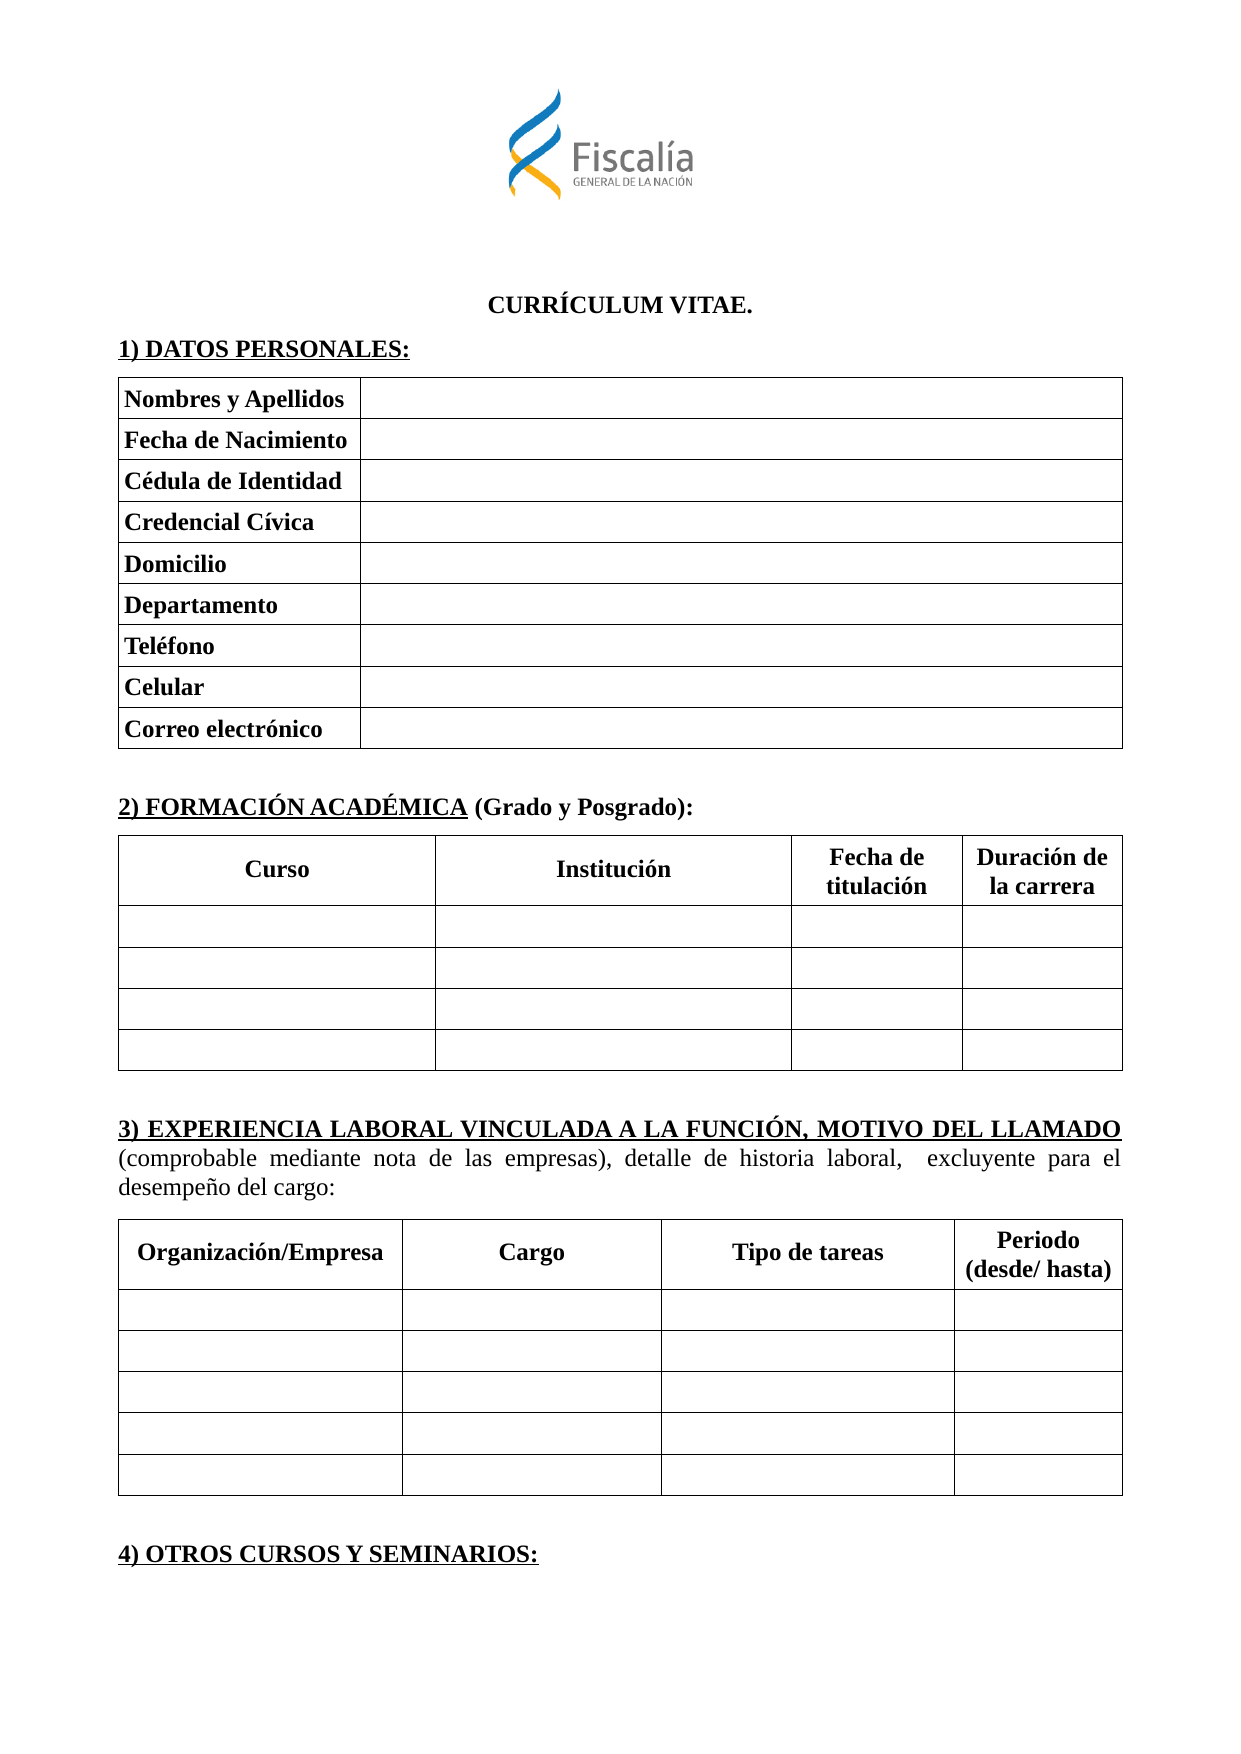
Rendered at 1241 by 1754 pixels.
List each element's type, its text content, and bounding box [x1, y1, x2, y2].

text 1) DATOS PERSONALES: [118, 334, 1122, 362]
table_cell [963, 906, 1122, 947]
table_cell [963, 1030, 1122, 1070]
text (comprobable mediante nota de las empresas), detalle de historia laboral, excluyente para el desempeño del cargo: [118, 1141, 1122, 1201]
table_cell [662, 1372, 954, 1412]
table_cell [963, 989, 1122, 1029]
table_cell [119, 1455, 402, 1495]
table_cell [955, 1413, 1122, 1453]
table_cell Departamento [119, 584, 360, 624]
table_cell [792, 948, 962, 988]
table_cell [119, 1030, 435, 1070]
table_header Tipo de tareas [662, 1220, 954, 1288]
table_cell [361, 584, 1122, 624]
table_cell Domicilio [119, 543, 360, 583]
table_cell [436, 1030, 791, 1070]
table_cell Celular [119, 667, 360, 707]
table_cell [119, 1331, 402, 1371]
table_header Periodo (desde/ hasta) [955, 1220, 1122, 1288]
table_cell [955, 1290, 1122, 1330]
table_header Cargo [403, 1220, 661, 1288]
table_header Nombres y Apellidos [119, 378, 360, 418]
table_header Fecha de titulación [792, 836, 962, 905]
table_cell Cédula de Identidad [119, 460, 360, 501]
table_cell [955, 1331, 1122, 1371]
table_cell [792, 906, 962, 947]
table_cell [436, 948, 791, 988]
table_cell [955, 1455, 1122, 1495]
table_cell [361, 460, 1122, 501]
table_cell [792, 1030, 962, 1070]
table_cell [361, 502, 1122, 542]
table_cell [119, 1372, 402, 1412]
table_cell [963, 948, 1122, 988]
table_cell [403, 1372, 661, 1412]
table_cell [662, 1290, 954, 1330]
table_header [361, 378, 1122, 418]
table_cell [662, 1455, 954, 1495]
picture [429, 44, 774, 251]
text CURRÍCULUM VITAE. [118, 291, 1122, 319]
table_cell [119, 989, 435, 1029]
table_header Curso [119, 836, 435, 905]
table_cell [361, 708, 1122, 748]
table_cell Credencial Cívica [119, 502, 360, 542]
table_cell [955, 1372, 1122, 1412]
table_cell Fecha de Nacimiento [119, 419, 360, 459]
table_cell [792, 989, 962, 1029]
table_cell [436, 989, 791, 1029]
table_cell [119, 906, 435, 947]
table_cell [361, 625, 1122, 666]
table_cell [119, 1290, 402, 1330]
text 3) EXPERIENCIA LABORAL VINCULADA A LA FUNCIÓN, MOTIVO DEL LLAMADO [118, 1114, 1122, 1139]
table_header Duración de la carrera [963, 836, 1122, 905]
table_cell [361, 419, 1122, 459]
table_cell [403, 1413, 661, 1453]
table_cell [662, 1413, 954, 1453]
table_cell [403, 1290, 661, 1330]
table_cell [361, 667, 1122, 707]
table_header Organización/Empresa [119, 1220, 402, 1288]
table_cell [436, 906, 791, 947]
table_cell [119, 1413, 402, 1453]
table_cell [403, 1455, 661, 1495]
text 2) FORMACIÓN ACADÉMICA (Grado y Posgrado): [118, 792, 1122, 821]
table_header Institución [436, 836, 791, 905]
table_cell [662, 1331, 954, 1371]
table_cell [361, 543, 1122, 583]
table_cell [403, 1331, 661, 1371]
table_cell Correo electrónico [119, 708, 360, 748]
text 4) OTROS CURSOS Y SEMINARIOS: [118, 1539, 1122, 1568]
table_cell Teléfono [119, 625, 360, 666]
table_cell [119, 948, 435, 988]
